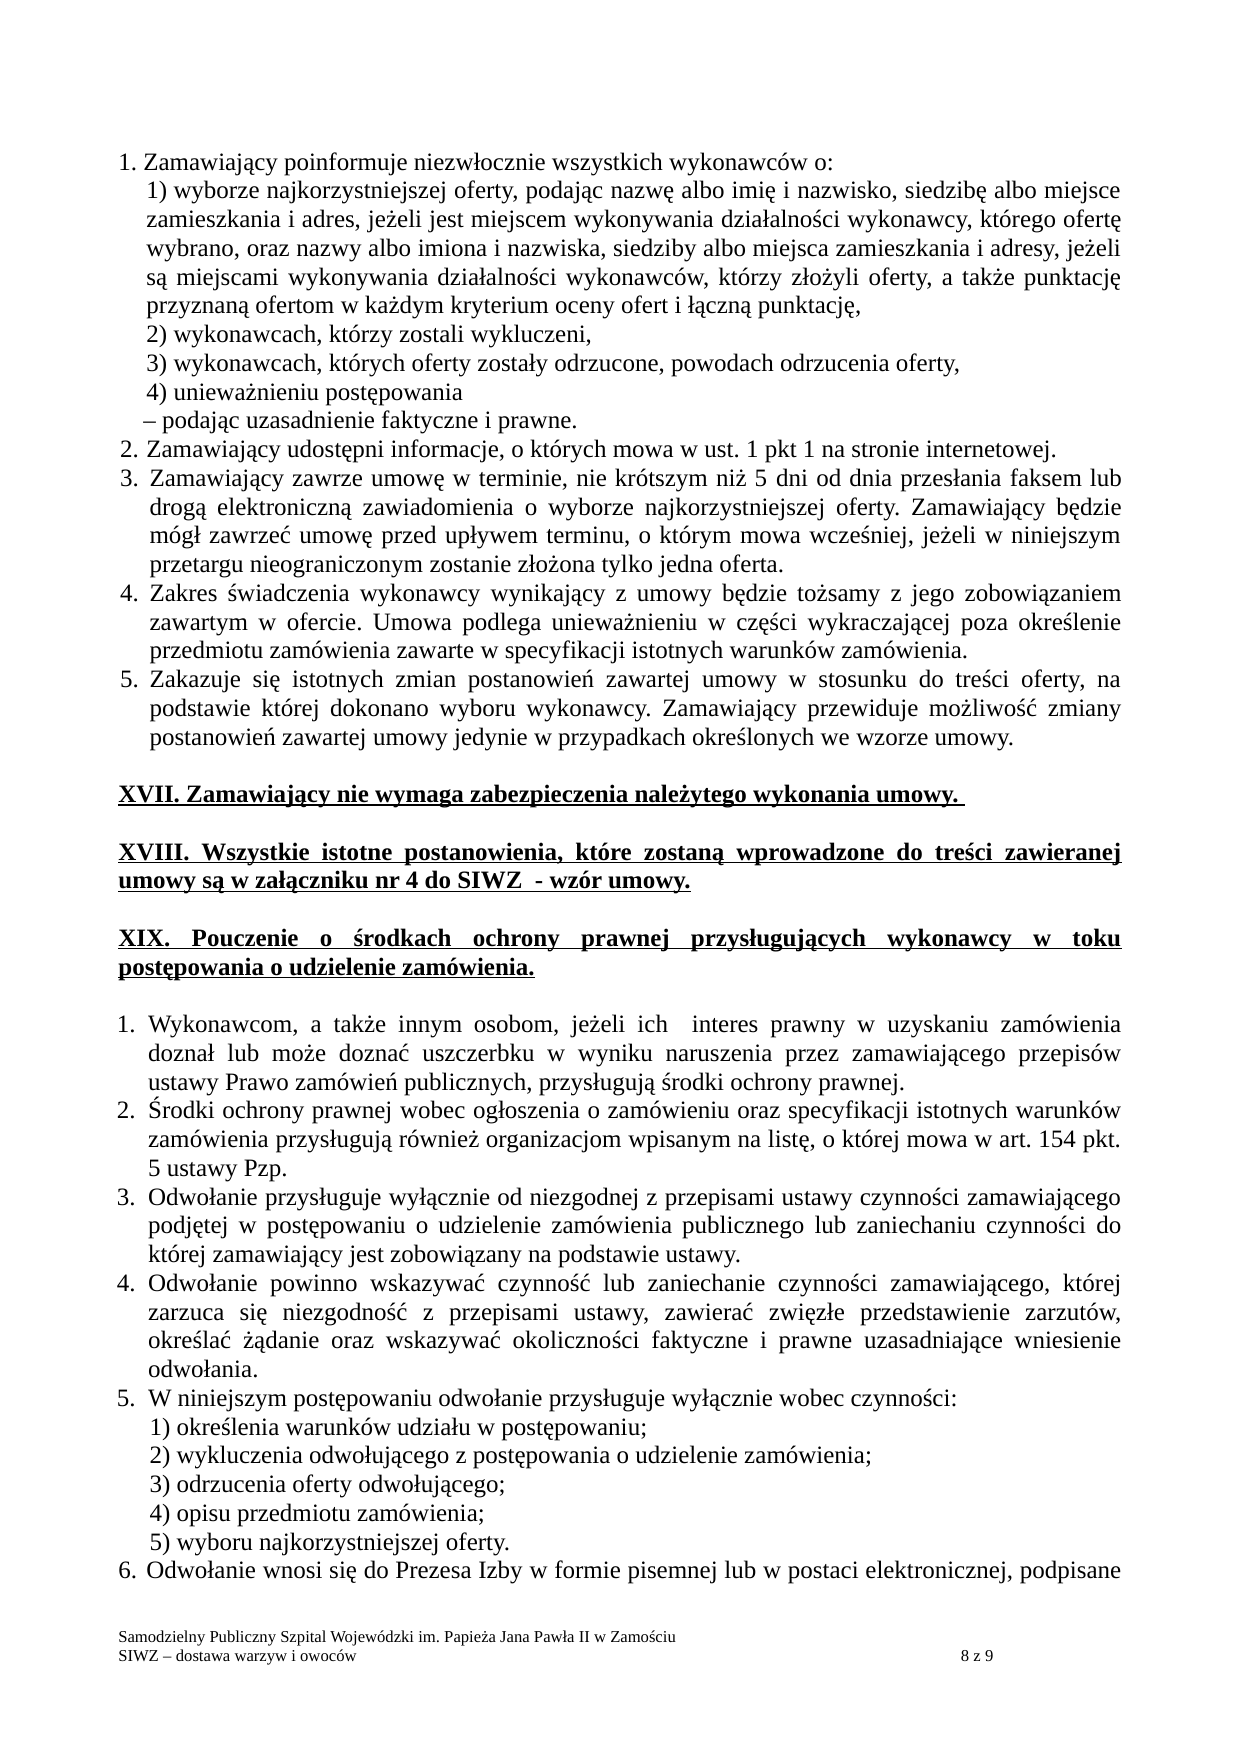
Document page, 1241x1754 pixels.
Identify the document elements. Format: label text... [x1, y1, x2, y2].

list Odwołanie przysługuje wyłącznie od niezgodnej z przepisami ustawy czynności zamawiającego podjętej w postępowaniu o udzielenie zamówienia publicznego lub zaniechaniu czynności do której zamawiający jest zobowiązany na podstawie ustawy. [117, 1182, 1122, 1268]
text 1. Zamawiający poinformuje niezwłocznie wszystkich wykonawców o: [118, 147, 1122, 176]
text XVIII. Wszystkie istotne postanowienia, które zostaną wprowadzone do treści zawieranej [118, 837, 1122, 862]
text XVII. Zamawiający nie wymaga zabezpieczenia należytego wykonania umowy. [118, 779, 1122, 808]
list Zamawiający udostępni informacje, o których mowa w ust. 1 pkt 1 na stronie internetowej. [120, 434, 1122, 463]
text postępowania o udzielenie zamówienia. [118, 949, 1122, 981]
list wyborze najkorzystniejszej oferty, podając nazwę albo imię i nazwisko, siedzibę albo miejsce zamieszkania i adres, jeżeli jest miejscem wykonywania działalności wykonawcy, którego ofertę wybrano, oraz nazwy albo imiona i nazwiska, siedziby albo miejsca zamieszkania i adresy, jeżeli są miejscami wykonywania działalności wykonawców, którzy złożyli oferty, a także punktację przyznaną ofertom w każdym kryterium oceny ofert i łączną punktację, [146, 176, 1122, 319]
text 4) opisu przedmiotu zamówienia; [118, 1498, 1122, 1527]
list Zamawiający zawrze umowę w terminie, nie krótszym niż 5 dni od dnia przesłania faksem lub drogą elektroniczną zawiadomienia o wyborze najkorzystniejszej oferty. Zamawiający będzie mógł zawrzeć umowę przed upływem terminu, o którym mowa wcześniej, jeżeli w niniejszym przetargu nieograniczonym zostanie złożona tylko jedna oferta. [120, 463, 1122, 578]
text 2) wykluczenia odwołującego z postępowania o udzielenie zamówienia; [118, 1440, 1122, 1469]
list Środki ochrony prawnej wobec ogłoszenia o zamówieniu oraz specyfikacji istotnych warunków zamówienia przysługują również organizacjom wpisanym na listę, o której mowa w art. 154 pkt. 5 ustawy Pzp. [117, 1095, 1122, 1182]
list wykonawcach, których oferty zostały odrzucone, powodach odrzucenia oferty, [146, 348, 1122, 377]
list Zakres świadczenia wykonawcy wynikający z umowy będzie tożsamy z jego zobowiązaniem zawartym w ofercie. Umowa podlega unieważnieniu w części wykraczającej poza określenie przedmiotu zamówienia zawarte w specyfikacji istotnych warunków zamówienia. [120, 578, 1122, 664]
text 3) odrzucenia oferty odwołującego; [118, 1469, 1122, 1498]
list unieważnieniu postępowania [146, 377, 1122, 406]
list wykonawcach, którzy zostali wykluczeni, [146, 319, 1122, 348]
text 5) wyboru najkorzystniejszej oferty. [118, 1527, 1122, 1555]
list Odwołanie powinno wskazywać czynność lub zaniechanie czynności zamawiającego, której zarzuca się niezgodność z przepisami ustawy, zawierać zwięzłe przedstawienie zarzutów, określać żądanie oraz wskazywać okoliczności faktyczne i prawne uzasadniające wniesienie odwołania. [117, 1268, 1122, 1383]
text XIX. Pouczenie o środkach ochrony prawnej przysługujących wykonawcy w toku [118, 923, 1122, 948]
list Odwołanie wnosi się do Prezesa Izby w formie pisemnej lub w postaci elektronicznej, podpisane [118, 1555, 1122, 1584]
list Wykonawcom, a także innym osobom, jeżeli ich interes prawny w uzyskaniu zamówienia doznał lub może doznać uszczerbku w wyniku naruszenia przez zamawiającego przepisów ustawy Prawo zamówień publicznych, przysługują środki ochrony prawnej. [117, 1009, 1122, 1095]
list Zakazuje się istotnych zmian postanowień zawartej umowy w stosunku do treści oferty, na podstawie której dokonano wyboru wykonawcy. Zamawiający przewiduje możliwość zmiany postanowień zawartej umowy jedynie w przypadkach określonych we wzorze umowy. [120, 664, 1122, 751]
text 1) określenia warunków udziału w postępowaniu; [118, 1412, 1122, 1440]
text umowy są w załączniku nr 4 do SIWZ - wzór umowy. [118, 863, 1122, 894]
list W niniejszym postępowaniu odwołanie przysługuje wyłącznie wobec czynności: [117, 1383, 1122, 1412]
text – podając uzasadnienie faktyczne i prawne. [118, 406, 1122, 434]
